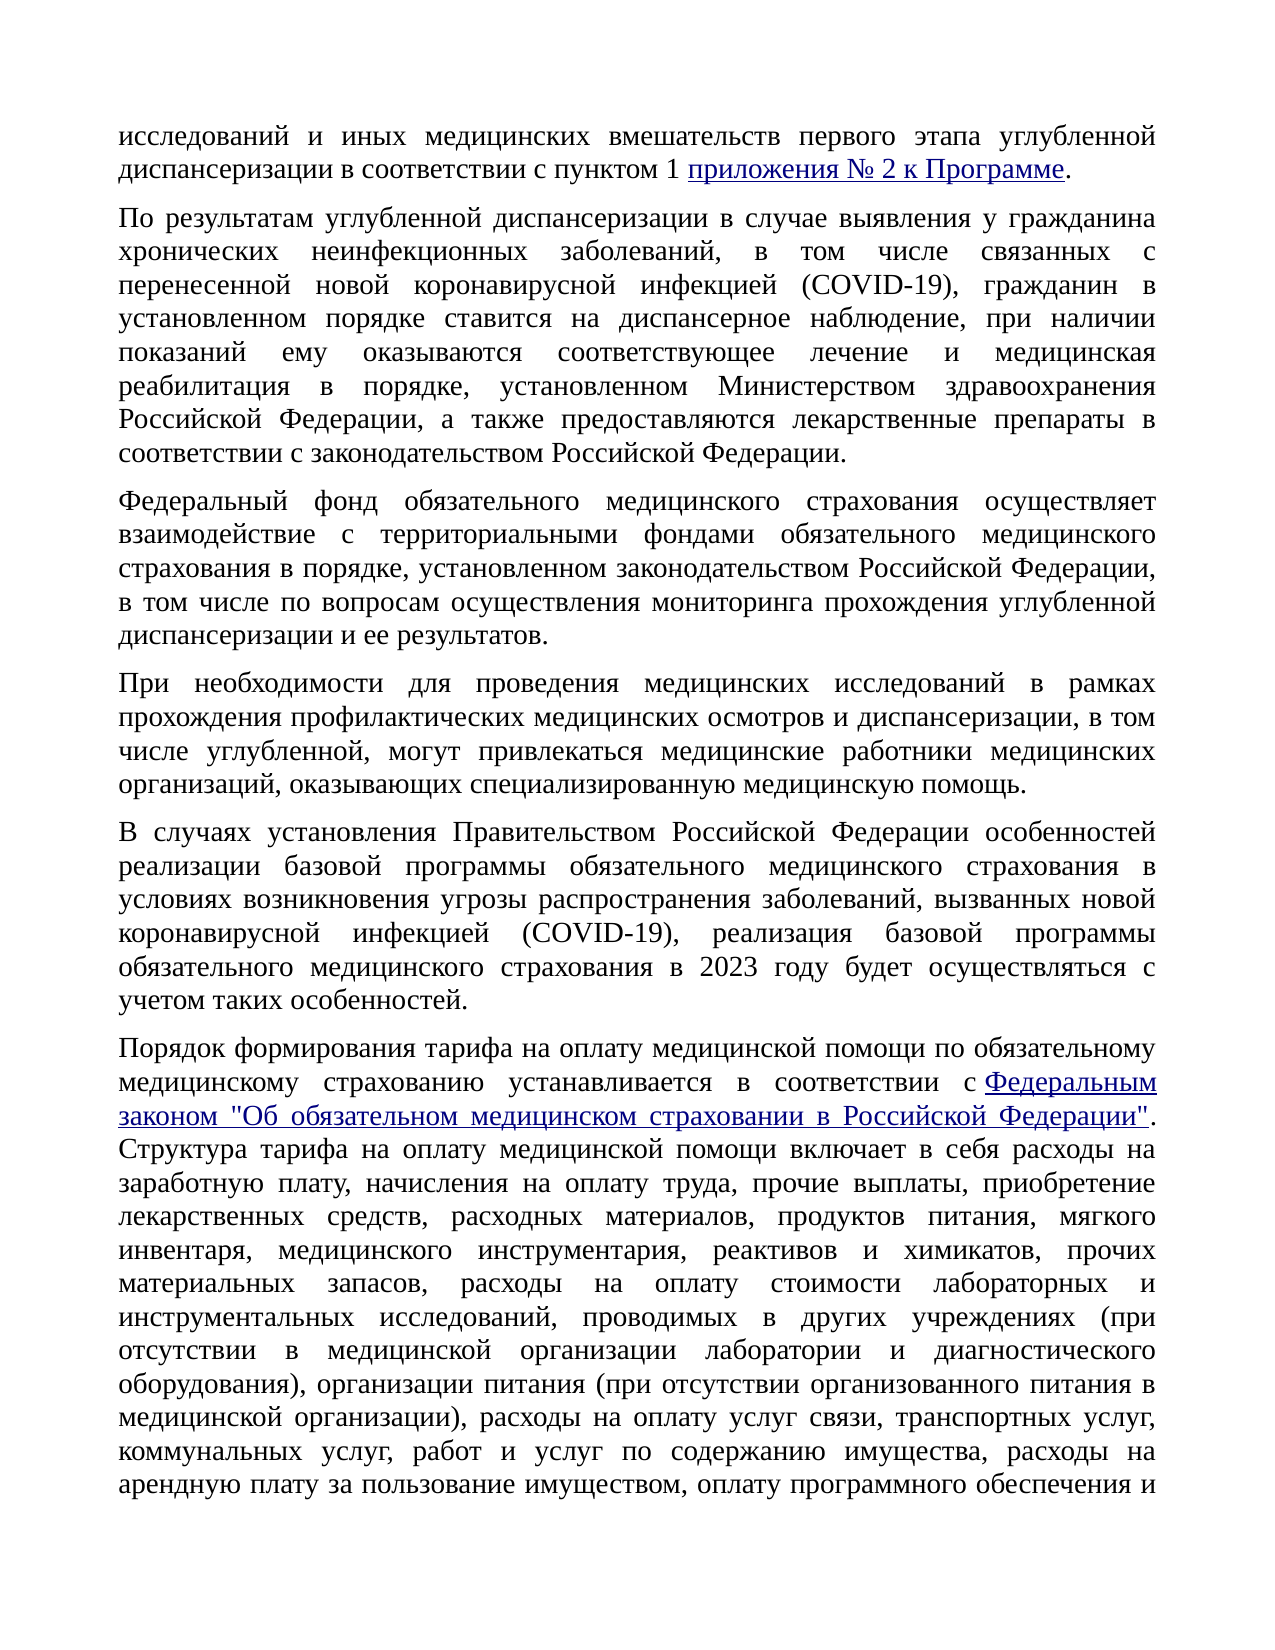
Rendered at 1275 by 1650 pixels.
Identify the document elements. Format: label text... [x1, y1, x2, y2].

text Порядок формирования тарифа на оплату медицинской помощи по обязательному медицинскому страхованию устанавливается в соответствии с Федеральным законом "Об обязательном медицинском страховании в Российской Федерации". Структура тарифа на оплату медицинской помощи включает в себя расходы на заработную плату, начисления на оплату труда, прочие выплаты, приобретение лекарственных средств, расходных материалов, продуктов питания, мягкого инвентаря, медицинского инструментария, реактивов и химикатов, прочих материальных запасов, расходы на оплату стоимости лабораторных и инструментальных исследований, проводимых в других учреждениях (при отсутствии в медицинской организации лаборатории и диагностического оборудования), организации питания (при отсутствии организованного питания в медицинской организации), расходы на оплату услуг связи, транспортных услуг, коммунальных услуг, работ и услуг по содержанию имущества, расходы на арендную плату за пользование имуществом, оплату программного обеспечения и [118, 1031, 1157, 1500]
text По результатам углубленной диспансеризации в случае выявления у гражданина хронических неинфекционных заболеваний, в том числе связанных с перенесенной новой коронавирусной инфекцией (COVID-19), гражданин в установленном порядке ставится на диспансерное наблюдение, при наличии показаний ему оказываются соответствующее лечение и медицинская реабилитация в порядке, установленном Министерством здравоохранения Российской Федерации, а также предоставляются лекарственные препараты в соответствии с законодательством Российской Федерации. [118, 200, 1157, 468]
text В случаях установления Правительством Российской Федерации особенностей реализации базовой программы обязательного медицинского страхования в условиях возникновения угрозы распространения заболеваний, вызванных новой коронавирусной инфекцией (COVID-19), реализация базовой программы обязательного медицинского страхования в 2023 году будет осуществляться с учетом таких особенностей. [118, 814, 1157, 1016]
text исследований и иных медицинских вмешательств первого этапа углубленной диспансеризации в соответствии с пунктом 1 приложения № 2 к Программе. [118, 118, 1157, 185]
text Федеральный фонд обязательного медицинского страхования осуществляет взаимодействие с территориальными фондами обязательного медицинского страхования в порядке, установленном законодательством Российской Федерации, в том числе по вопросам осуществления мониторинга прохождения углубленной диспансеризации и ее результатов. [118, 483, 1157, 651]
text При необходимости для проведения медицинских исследований в рамках прохождения профилактических медицинских осмотров и диспансеризации, в том числе углубленной, могут привлекаться медицинские работники медицинских организаций, оказывающих специализированную медицинскую помощь. [118, 666, 1157, 800]
